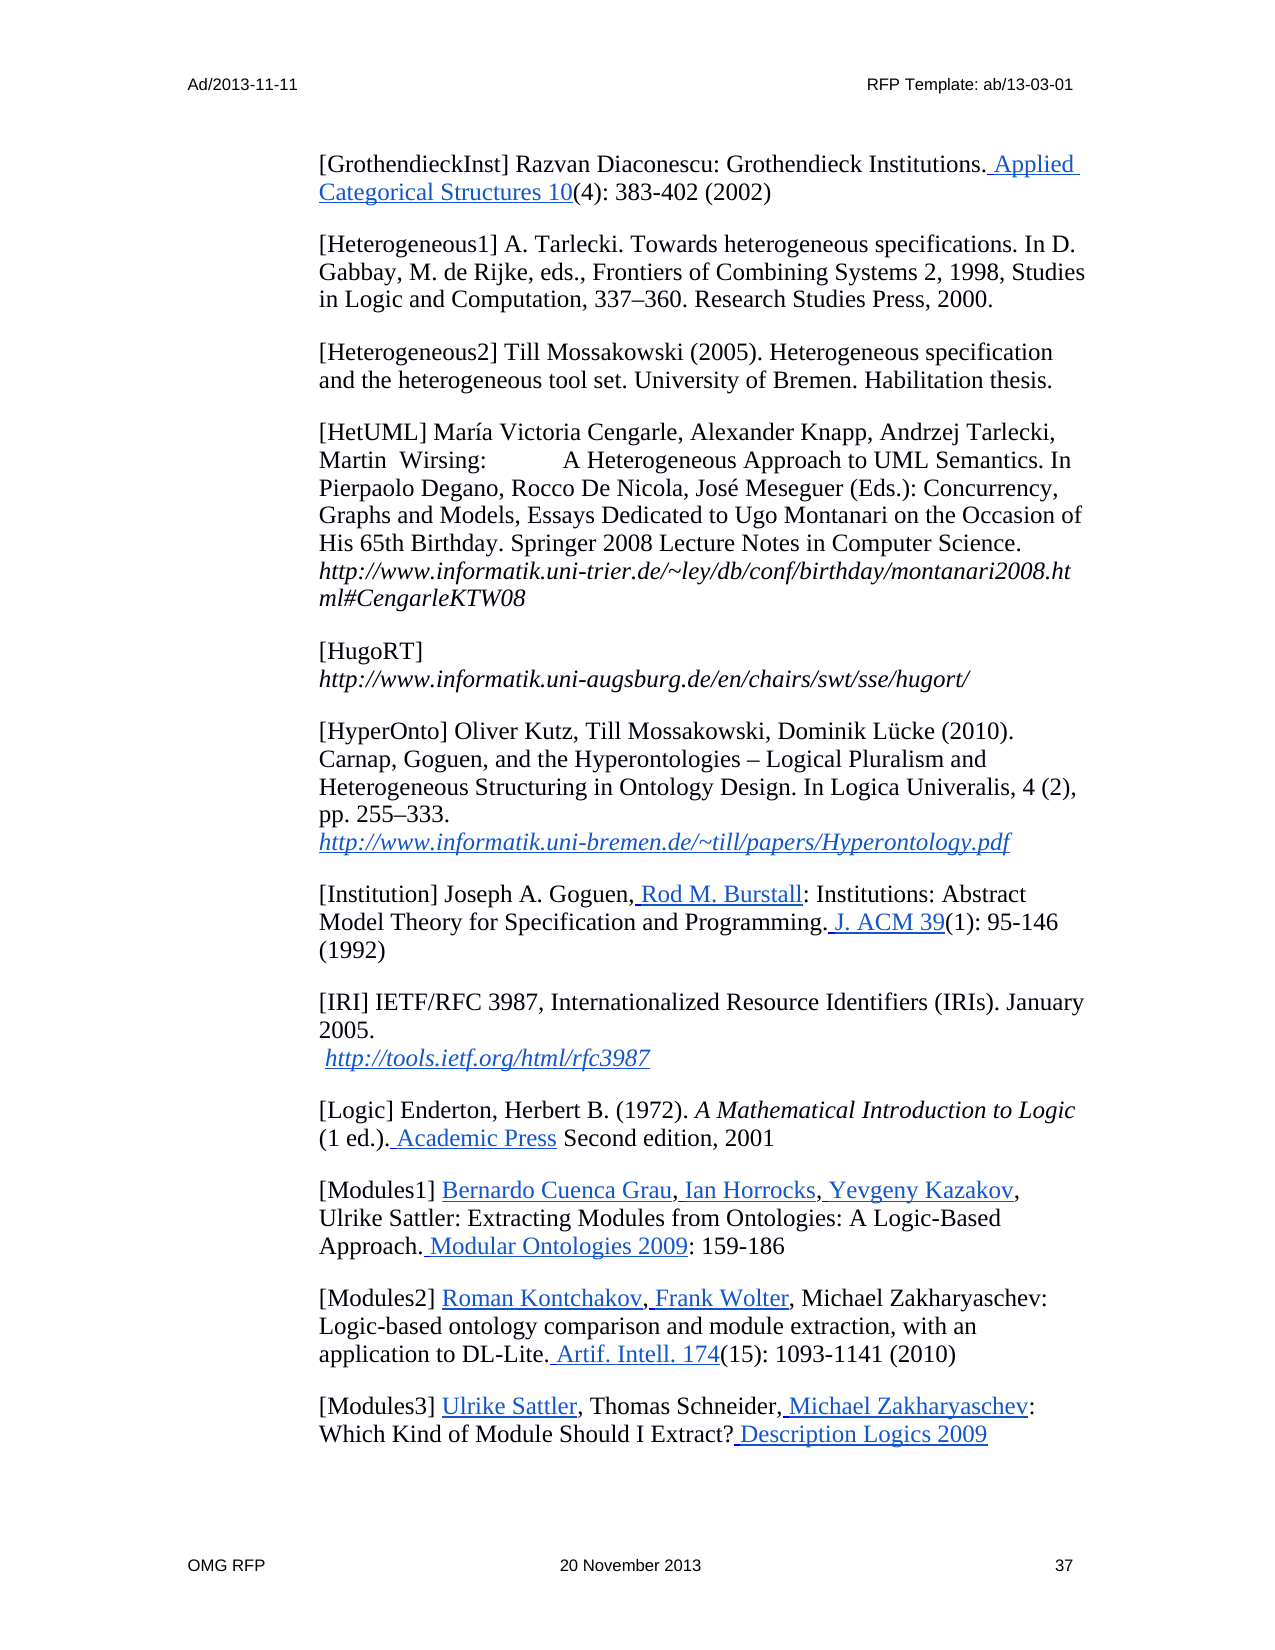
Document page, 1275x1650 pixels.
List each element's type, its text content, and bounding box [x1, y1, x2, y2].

text [Heterogeneous2] Till Mossakowski (2005). Heterogeneous specification and the heterogeneous tool set. University of Bremen. Habilitation thesis. [319, 338, 1087, 393]
text [Modules2] Roman Kontchakov, Frank Wolter, Michael Zakharyaschev: Logic-based ontology comparison and module extraction, with an application to DL-Lite. Artif. Intell. 174(15): 1093-1141 (2010) [319, 1284, 1087, 1368]
text [IRI] IETF/RFC 3987, Internationalized Resource Identifiers (IRIs). January 2005. http://tools.ietf.org/html/rfc3987 [319, 988, 1087, 1072]
text [Logic] Enderton, Herbert B. (1972). A Mathematical Introduction to Logic (1 ed.). Academic Press Second edition, 2001 [319, 1096, 1087, 1152]
text [Modules3] Ulrike Sattler, Thomas Schneider, Michael Zakharyaschev: Which Kind of Module Should I Extract? Description Logics 2009 [319, 1392, 1087, 1448]
text [HyperOnto] Oliver Kutz, Till Mossakowski, Dominik Lücke (2010). Carnap, Goguen, and the Hyperontologies – Logical Pluralism and Heterogeneous Structuring in Ontology Design. In Logica Univeralis, 4 (2), pp. 255–333. http://www.informatik.uni-bremen.de/~till/papers/Hyperontology.pdf [319, 717, 1087, 856]
text [HugoRT] http://www.informatik.uni-augsburg.de/en/chairs/swt/sse/hugort/ [319, 637, 1087, 692]
text [GrothendieckInst] Razvan Diaconescu: Grothendieck Institutions. Applied Categorical Structures 10(4): 383-402 (2002) [319, 150, 1087, 205]
text [Institution] Joseph A. Goguen, Rod M. Burstall: Institutions: Abstract Model Theory for Specification and Programming. J. ACM 39(1): 95-146 (1992) [319, 881, 1087, 964]
text [HetUML] María Victoria Cengarle, Alexander Knapp, Andrzej Tarlecki, Martin Wirsing: A Heterogeneous Approach to UML Semantics. In Pierpaolo Degano, Rocco De Nicola, José Meseguer (Eds.): Concurrency, Graphs and Models, Essays Dedicated to Ugo Montanari on the Occasion of His 65th Birthday. Springer 2008 Lecture Notes in Computer Science. http://www.informatik.uni-trier.de/~ley/db/conf/birthday/montanari2008.html#CengarleKTW08 [319, 418, 1087, 612]
text [Modules1] Bernardo Cuenca Grau, Ian Horrocks, Yevgeny Kazakov, Ulrike Sattler: Extracting Modules from Ontologies: A Logic-Based Approach. Modular Ontologies 2009: 159-186 [319, 1177, 1087, 1260]
text [Heterogeneous1] A. Tarlecki. Towards heterogeneous specifications. In D. Gabbay, M. de Rijke, eds., Frontiers of Combining Systems 2, 1998, Studies in Logic and Computation, 337–360. Research Studies Press, 2000. [319, 230, 1087, 313]
